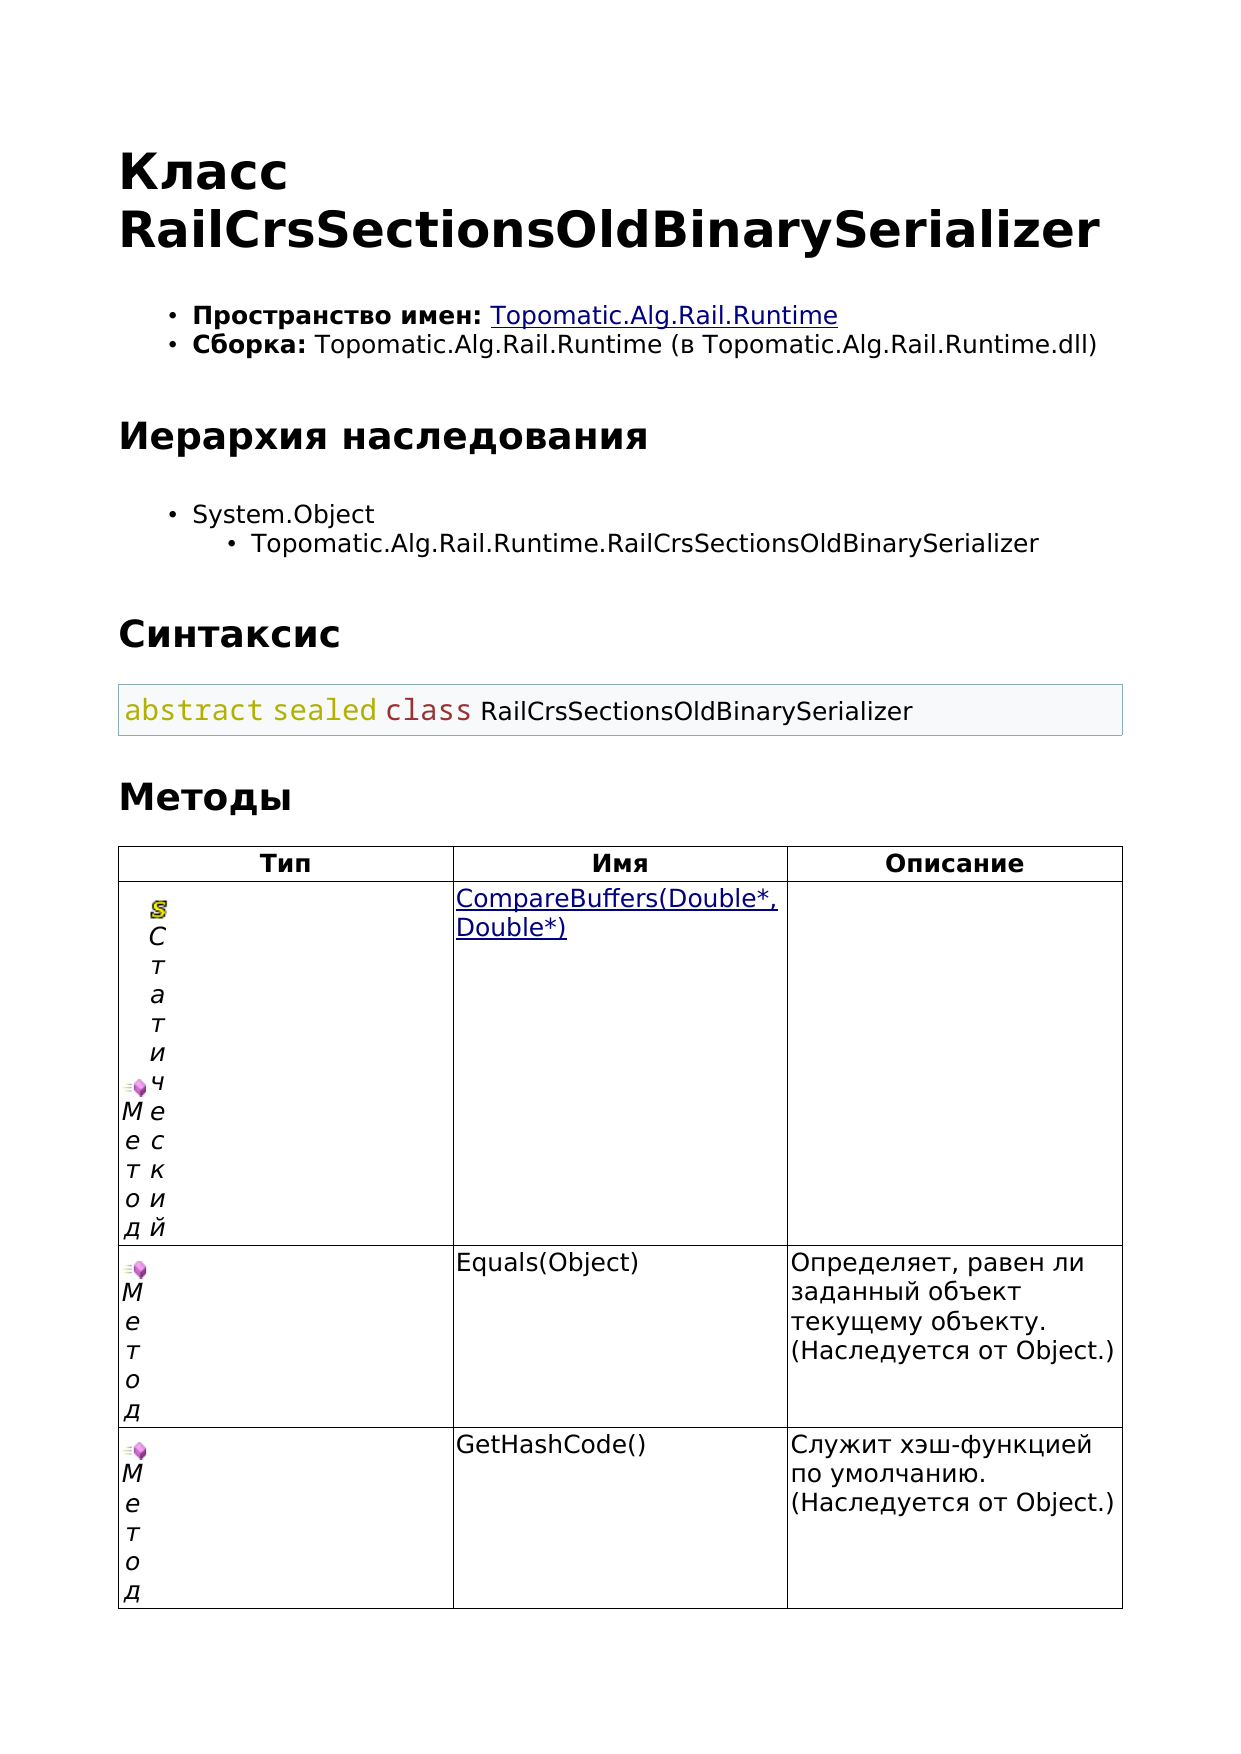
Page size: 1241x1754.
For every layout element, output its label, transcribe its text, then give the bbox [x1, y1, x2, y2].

table_cell [119, 1428, 453, 1608]
table_cell [788, 882, 1122, 1245]
table_cell Служит хэш-функцией по умолчанию. (Наследуется от Object.) [788, 1428, 1122, 1608]
table_cell [119, 1246, 453, 1427]
picture [121, 1442, 147, 1460]
table_header Описание [788, 847, 1122, 881]
table_header Имя [454, 847, 787, 881]
table_cell Определяет, равен ли заданный объект текущему объекту. (Наследуется от Object.) [788, 1246, 1122, 1427]
list System.Object [177, 500, 1122, 529]
subtitle Иерархия наследования [118, 414, 1122, 458]
picture [121, 1079, 146, 1097]
table_cell GetHashCode() [454, 1428, 787, 1608]
table_header Тип [119, 847, 453, 881]
subtitle Синтаксис [118, 613, 1122, 656]
picture [121, 1261, 147, 1279]
subtitle Класс RailCrsSectionsOldBinarySerializer [118, 143, 1122, 259]
list Пространство имен: Topomatic.Alg.Rail.Runtime [177, 302, 1122, 331]
list Сборка: Topomatic.Alg.Rail.Runtime (в Topomatic.Alg.Rail.Runtime.dll) [177, 331, 1122, 360]
picture [146, 896, 172, 922]
list Topomatic.Alg.Rail.Runtime.RailCrsSectionsOldBinarySerializer [236, 529, 1122, 558]
table_cell CompareBuffers(Double*, Double*) [454, 882, 787, 1245]
table_cell Equals(Object) [454, 1246, 787, 1427]
subtitle Методы [118, 775, 1122, 819]
table_cell [119, 882, 453, 1245]
table_header abstract sealed class RailCrsSectionsOldBinarySerializer [119, 685, 1122, 735]
